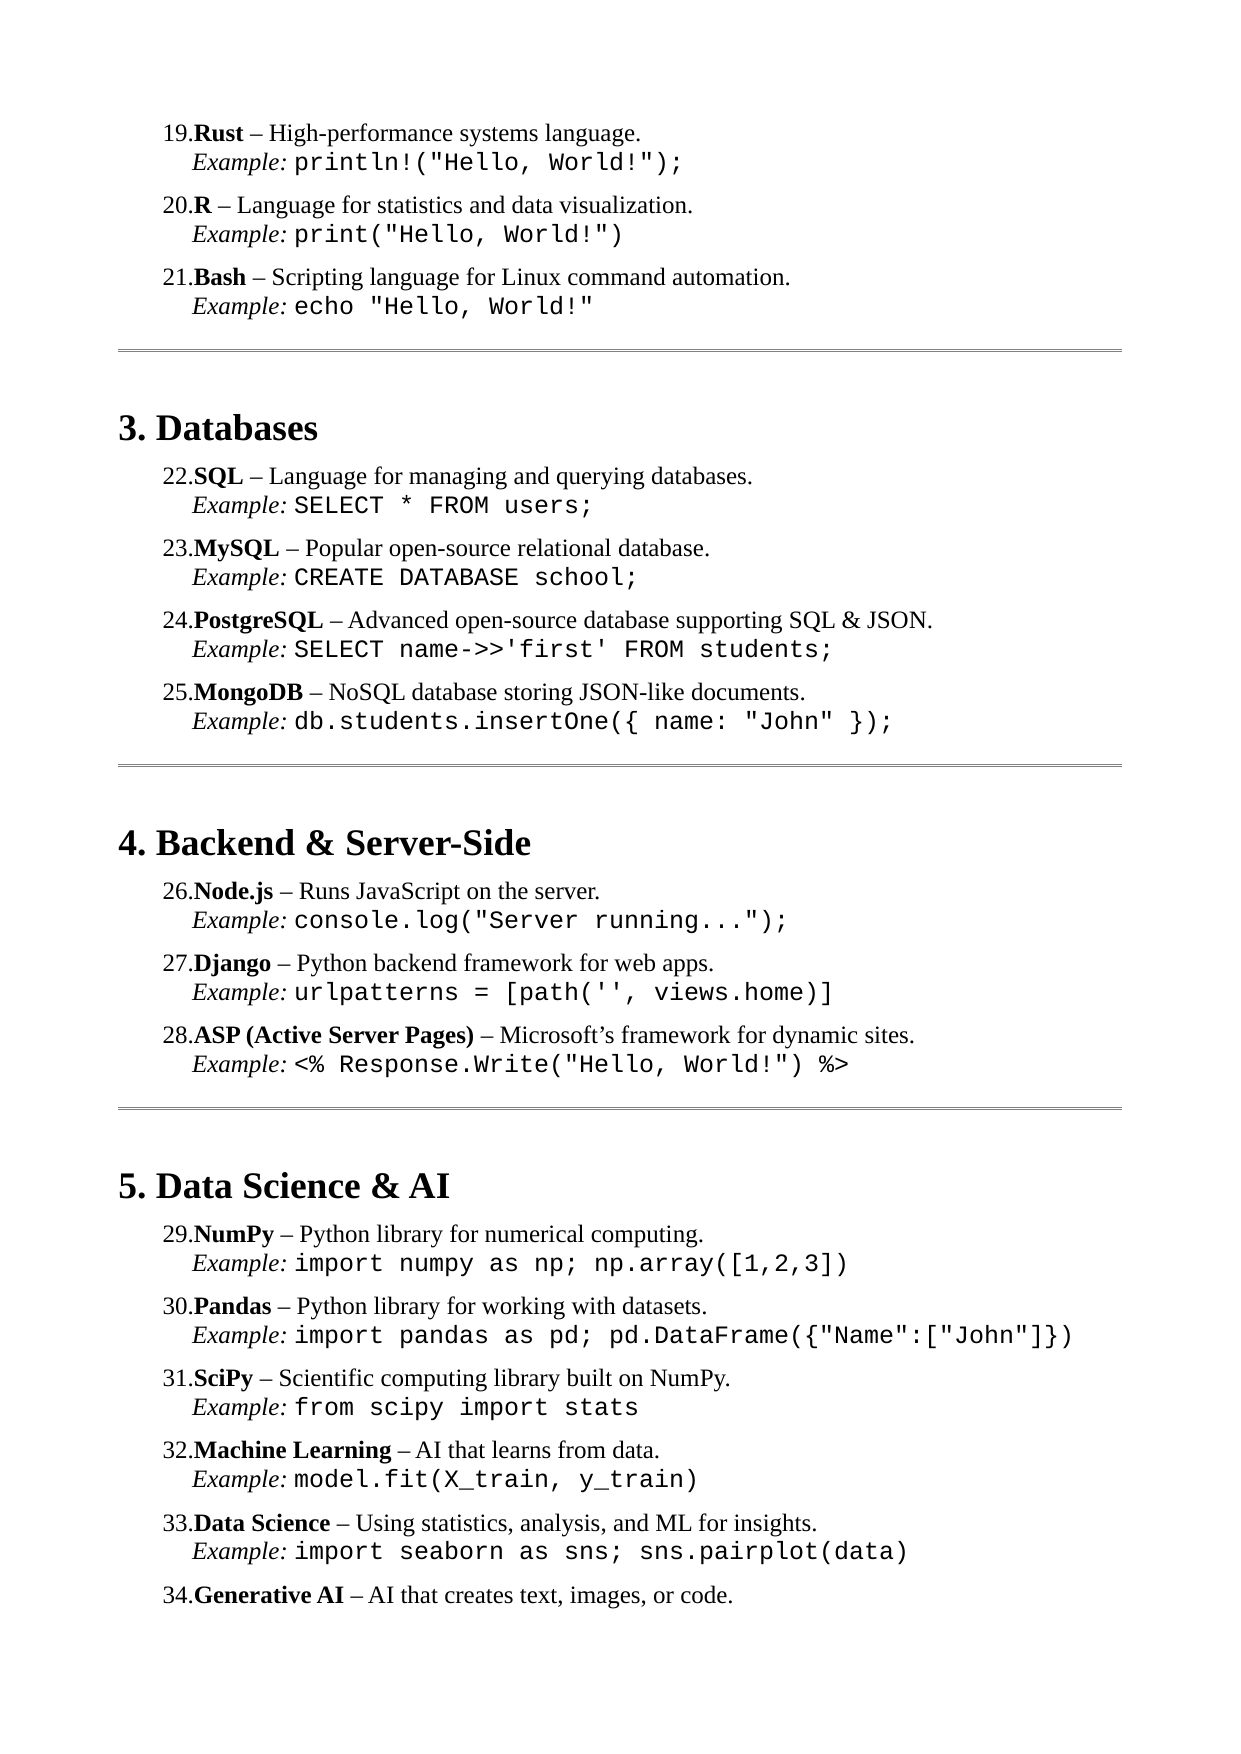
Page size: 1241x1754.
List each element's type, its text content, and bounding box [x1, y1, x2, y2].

list ASP (Active Server Pages) – Microsoft’s framework for dynamic sites. Example: <% Response.Write("Hello, World!") %> [162, 1020, 1122, 1080]
list SQL – Language for managing and querying databases. Example: SELECT * FROM users; [162, 461, 1122, 521]
list SciPy – Scientific computing library built on NumPy. Example: from scipy import stats [162, 1363, 1122, 1423]
list PostgreSQL – Advanced open-source database supporting SQL & JSON. Example: SELECT name->>'first' FROM students; [162, 605, 1122, 665]
list Node.js – Runs JavaScript on the server. Example: console.log("Server running..."); [162, 876, 1122, 936]
subtitle 5. Data Science & AI [118, 1164, 1122, 1207]
list MongoDB – NoSQL database storing JSON-like documents. Example: db.students.insertOne({ name: "John" }); [162, 677, 1122, 737]
list Rust – High-performance systems language. Example: println!("Hello, World!"); [162, 118, 1122, 178]
list NumPy – Python library for numerical computing. Example: import numpy as np; np.array([1,2,3]) [162, 1219, 1122, 1279]
list R – Language for statistics and data visualization. Example: print("Hello, World!") [162, 190, 1122, 250]
list Data Science – Using statistics, analysis, and ML for insights. Example: import seaborn as sns; sns.pairplot(data) [162, 1508, 1122, 1567]
list Django – Python backend framework for web apps. Example: urlpatterns = [path('', views.home)] [162, 948, 1122, 1008]
list Machine Learning – AI that learns from data. Example: model.fit(X_train, y_train) [162, 1436, 1122, 1495]
list Pandas – Python library for working with datasets. Example: import pandas as pd; pd.DataFrame({"Name":["John"]}) [162, 1291, 1122, 1351]
list Generative AI – AI that creates text, images, or code. [162, 1580, 1122, 1608]
subtitle 4. Backend & Server-Side [118, 821, 1122, 864]
subtitle 3. Databases [118, 406, 1122, 449]
list Bash – Scripting language for Linux command automation. Example: echo "Hello, World!" [162, 262, 1122, 322]
list MySQL – Popular open-source relational database. Example: CREATE DATABASE school; [162, 533, 1122, 593]
